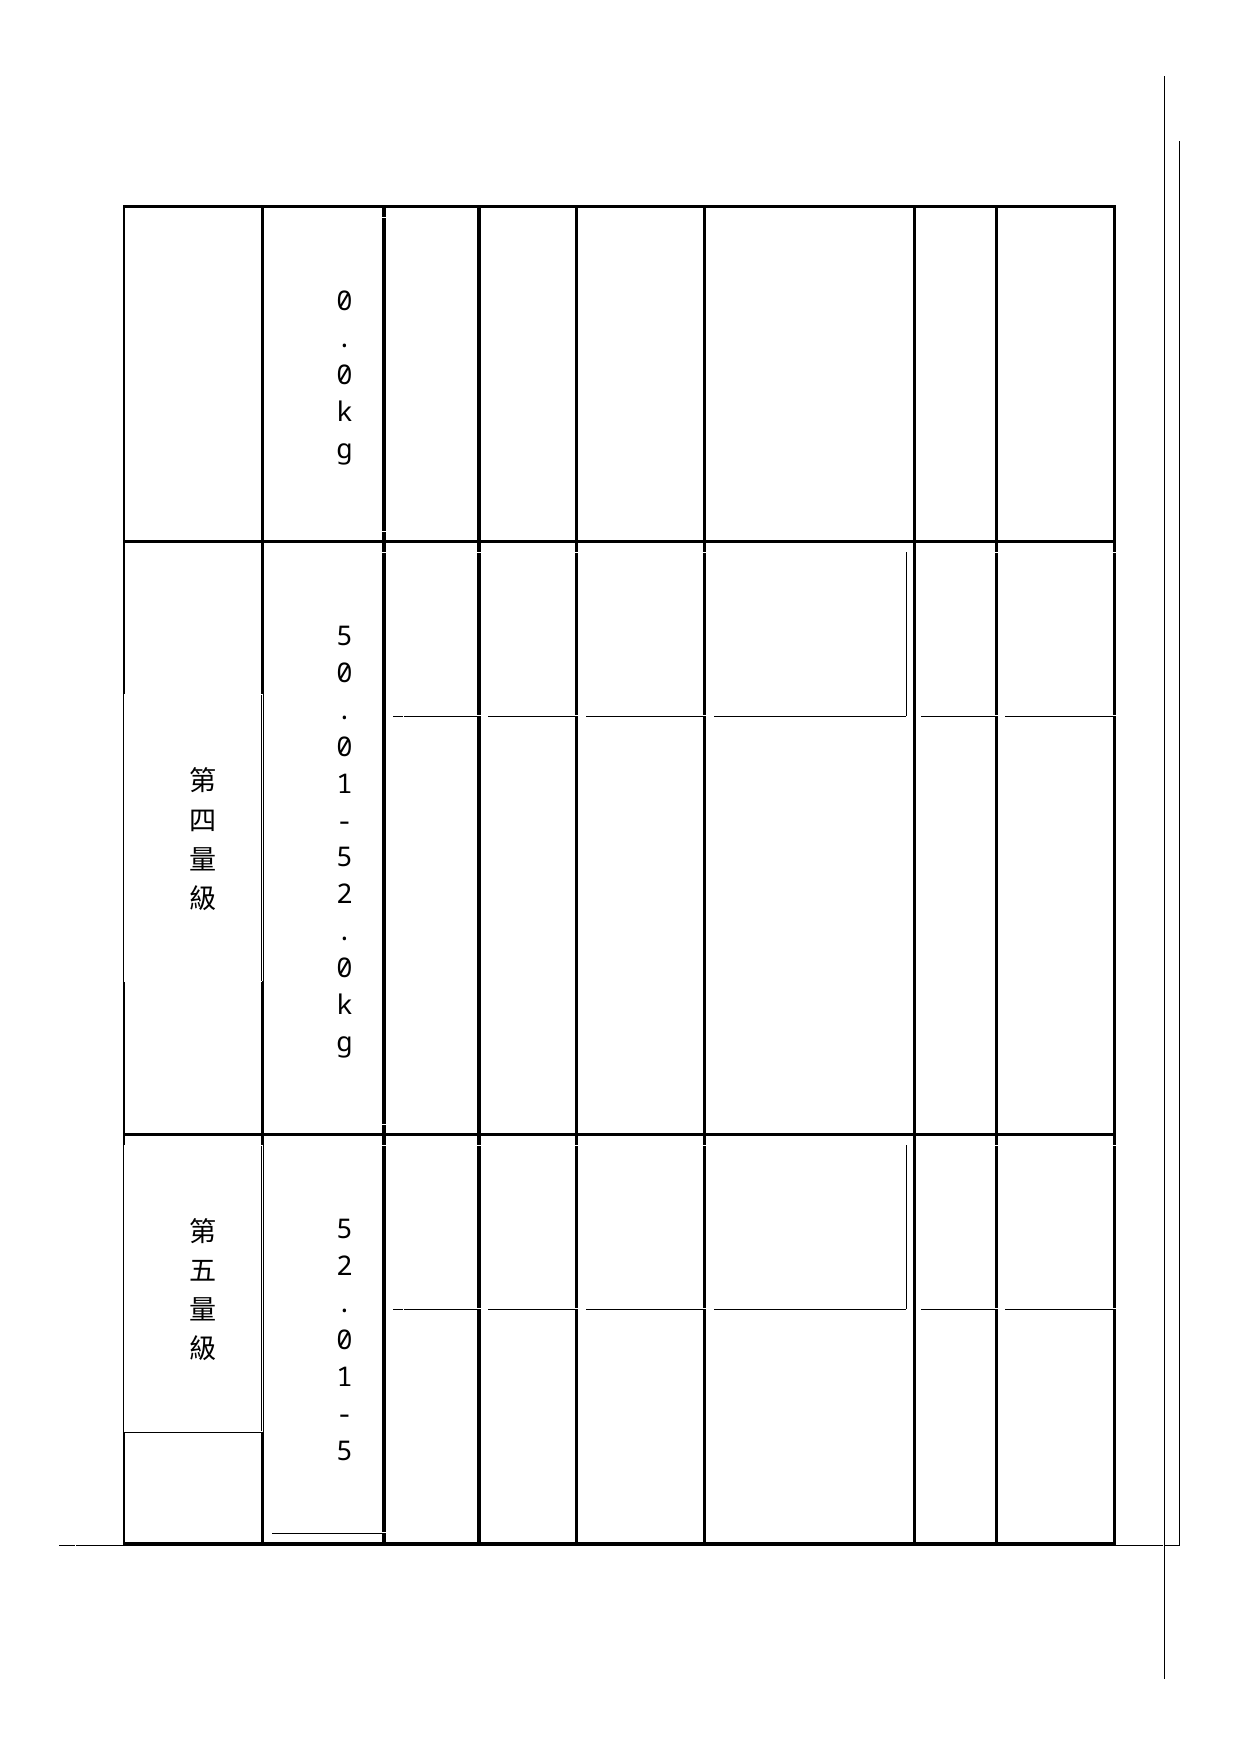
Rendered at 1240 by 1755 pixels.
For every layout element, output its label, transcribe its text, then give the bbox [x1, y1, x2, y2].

table_cell [706, 553, 713, 715]
table_cell [386, 1310, 477, 1542]
table_cell [1056, 553, 1113, 715]
table_cell [386, 218, 403, 531]
table_cell [706, 208, 913, 540]
table_cell [386, 1146, 403, 1532]
table_cell [916, 1136, 995, 1542]
table_cell [393, 553, 403, 715]
table_cell [525, 553, 575, 715]
table_cell [578, 1146, 585, 1308]
table_cell [998, 1136, 1113, 1145]
table_cell [921, 553, 995, 715]
table_cell [386, 543, 477, 552]
table_cell [481, 716, 575, 1133]
table_cell [620, 1146, 703, 1308]
table_cell [481, 543, 575, 552]
table_cell [125, 543, 261, 694]
table_cell [706, 1146, 713, 1308]
table_cell [481, 208, 575, 540]
table_cell [1056, 1146, 1113, 1308]
table_cell [916, 543, 995, 1133]
table_cell [404, 1146, 477, 1308]
table_cell [921, 1146, 995, 1308]
table_cell [586, 553, 619, 715]
table_cell [578, 716, 703, 1133]
table_cell [718, 1146, 905, 1308]
table_cell [998, 553, 1005, 715]
table_cell 0.0kg [264, 208, 382, 540]
table_cell [1006, 553, 1055, 715]
table_cell [1006, 1146, 1055, 1308]
table_cell [620, 553, 703, 715]
table_cell [578, 543, 703, 552]
table_cell 50.01-52.0kg [264, 543, 382, 1133]
table_cell [706, 543, 913, 1133]
table_cell [125, 208, 261, 540]
table_cell [481, 1309, 575, 1542]
table_cell [998, 543, 1113, 552]
table_cell 第五量級 [125, 1146, 261, 1431]
table_cell [488, 1146, 524, 1308]
table_cell [578, 1136, 703, 1145]
table_cell [404, 553, 477, 715]
table_cell [586, 1146, 619, 1308]
table_cell [998, 716, 1113, 1133]
table_cell [386, 208, 477, 540]
table_cell [525, 1146, 575, 1308]
table_cell [578, 1309, 703, 1542]
table_cell [481, 1136, 575, 1145]
table_cell [386, 553, 403, 1124]
table_cell [386, 717, 477, 1133]
table_cell [125, 1136, 261, 1145]
table_cell [998, 1146, 1005, 1308]
table_cell [481, 1146, 487, 1308]
table_cell [706, 1136, 913, 1542]
table_cell [488, 553, 524, 715]
table_cell [578, 208, 703, 540]
table_cell [481, 553, 487, 715]
table_cell [998, 1309, 1113, 1542]
table_cell [578, 553, 585, 715]
table_cell [998, 208, 1113, 540]
table_cell [125, 1433, 261, 1542]
table_cell [718, 553, 905, 715]
table_cell 52.01-5 [264, 1136, 382, 1542]
table_cell [393, 1146, 403, 1308]
table_cell [916, 208, 995, 540]
table_cell [125, 982, 261, 1133]
table_cell 第四量級 [125, 695, 261, 981]
table_cell [386, 1136, 477, 1145]
